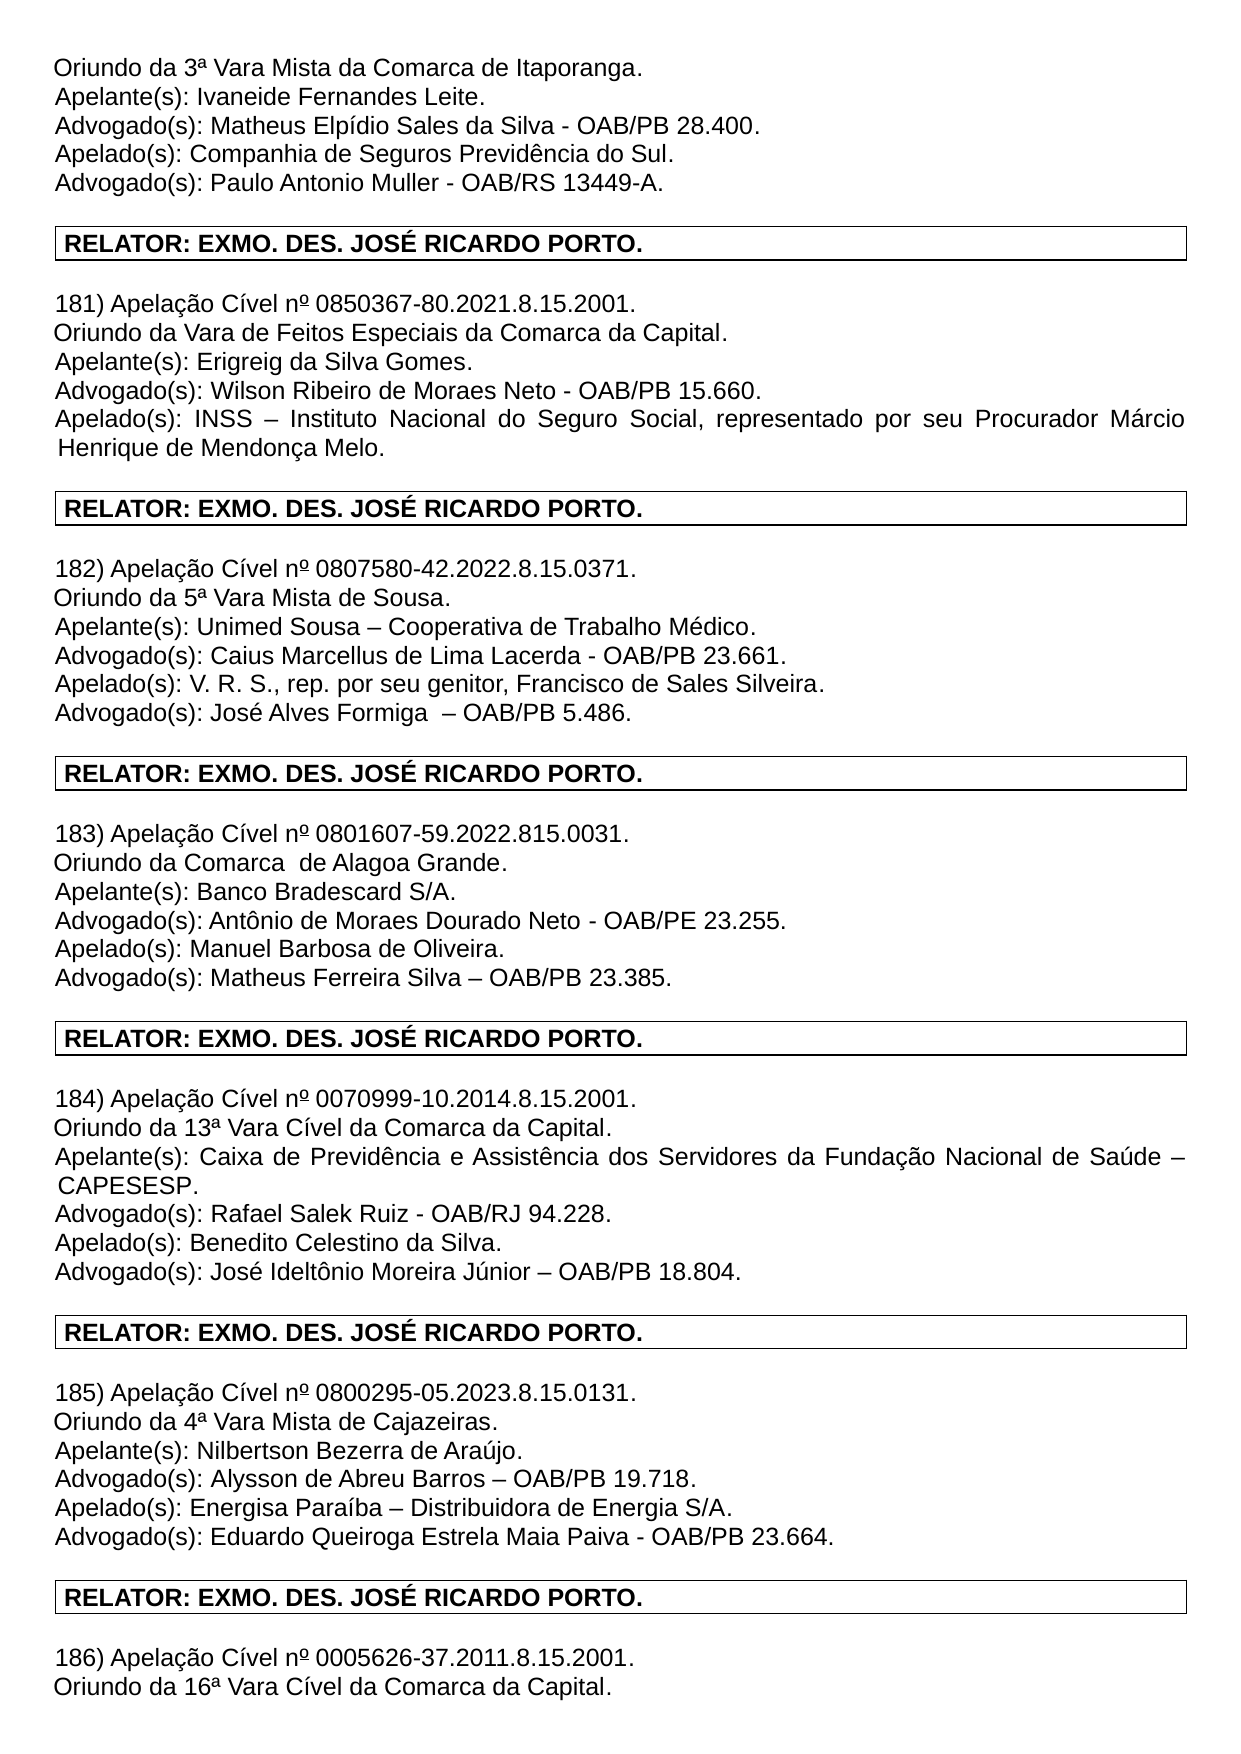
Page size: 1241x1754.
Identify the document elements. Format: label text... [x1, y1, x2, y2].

text Apelado(s): V. R. S., rep. por seu genitor, Francisco de Sales Silveira. [54, 669, 1187, 698]
text Apelante(s): Banco Bradescard S/A. [54, 877, 1187, 906]
text Apelante(s): Ivaneide Fernandes Leite. [54, 82, 1187, 111]
text Advogado(s): Matheus Elpídio Sales da Silva - OAB/PB 28.400. [54, 111, 1187, 139]
text RELATOR: EXMO. DES. JOSÉ RICARDO PORTO. [56, 757, 1186, 789]
text Advogado(s): Paulo Antonio Muller - OAB/RS 13449-A. [54, 168, 1187, 197]
text 183) Apelação Cível nº 0801607-59.2022.815.0031. [54, 819, 1187, 848]
text Advogado(s): José Alves Formiga – OAB/PB 5.486. [54, 698, 1187, 727]
text Advogado(s): Alysson de Abreu Barros – OAB/PB 19.718. [54, 1464, 1187, 1493]
text Apelante(s): Nilbertson Bezerra de Araújo. [54, 1436, 1187, 1464]
text Advogado(s): José Ideltônio Moreira Júnior – OAB/PB 18.804. [54, 1257, 1187, 1286]
text Apelado(s): Manuel Barbosa de Oliveira. [54, 934, 1187, 963]
text Advogado(s): Caius Marcellus de Lima Lacerda - OAB/PB 23.661. [54, 641, 1187, 669]
text 185) Apelação Cível nº 0800295-05.2023.8.15.0131. [54, 1378, 1187, 1407]
text Oriundo da 16ª Vara Cível da Comarca da Capital. [53, 1672, 1187, 1701]
text Advogado(s): Wilson Ribeiro de Moraes Neto - OAB/PB 15.660. [54, 376, 1187, 404]
text RELATOR: EXMO. DES. JOSÉ RICARDO PORTO. [56, 1022, 1186, 1054]
text 184) Apelação Cível nº 0070999-10.2014.8.15.2001. [54, 1084, 1187, 1113]
text Apelado(s): Energisa Paraíba – Distribuidora de Energia S/A. [54, 1493, 1187, 1522]
text Oriundo da Vara de Feitos Especiais da Comarca da Capital. [53, 318, 1187, 347]
text RELATOR: EXMO. DES. JOSÉ RICARDO PORTO. [56, 1316, 1186, 1348]
text Apelado(s): Benedito Celestino da Silva. [54, 1228, 1187, 1257]
text Apelado(s): INSS – Instituto Nacional do Seguro Social, representado por seu Procurador Márcio Henrique de Mendonça Melo. [54, 404, 1187, 462]
text RELATOR: EXMO. DES. JOSÉ RICARDO PORTO. [56, 1581, 1186, 1613]
text Apelado(s): Companhia de Seguros Previdência do Sul. [54, 139, 1187, 168]
text Oriundo da Comarca de Alagoa Grande. [53, 848, 1187, 877]
text RELATOR: EXMO. DES. JOSÉ RICARDO PORTO. [56, 227, 1186, 259]
text Apelante(s): Erigreig da Silva Gomes. [54, 347, 1187, 376]
text Advogado(s): Antônio de Moraes Dourado Neto - OAB/PE 23.255. [54, 906, 1187, 934]
text Oriundo da 13ª Vara Cível da Comarca da Capital. [53, 1113, 1187, 1142]
text Advogado(s): Matheus Ferreira Silva – OAB/PB 23.385. [54, 963, 1187, 992]
text 186) Apelação Cível nº 0005626-37.2011.8.15.2001. [54, 1643, 1187, 1672]
text Apelante(s): Caixa de Previdência e Assistência dos Servidores da Fundação Nacional de Saúde – CAPESESP. [54, 1142, 1187, 1199]
text Oriundo da 5ª Vara Mista de Sousa. [53, 583, 1187, 612]
text Oriundo da 4ª Vara Mista de Cajazeiras. [53, 1407, 1187, 1436]
text Oriundo da 3ª Vara Mista da Comarca de Itaporanga. [53, 53, 1187, 82]
text Apelante(s): Unimed Sousa – Cooperativa de Trabalho Médico. [54, 612, 1187, 641]
text Advogado(s): Eduardo Queiroga Estrela Maia Paiva - OAB/PB 23.664. [54, 1522, 1187, 1551]
text 182) Apelação Cível nº 0807580-42.2022.8.15.0371. [54, 554, 1187, 583]
text Advogado(s): Rafael Salek Ruiz - OAB/RJ 94.228. [54, 1199, 1187, 1228]
text 181) Apelação Cível nº 0850367-80.2021.8.15.2001. [54, 289, 1187, 318]
text RELATOR: EXMO. DES. JOSÉ RICARDO PORTO. [56, 492, 1186, 524]
